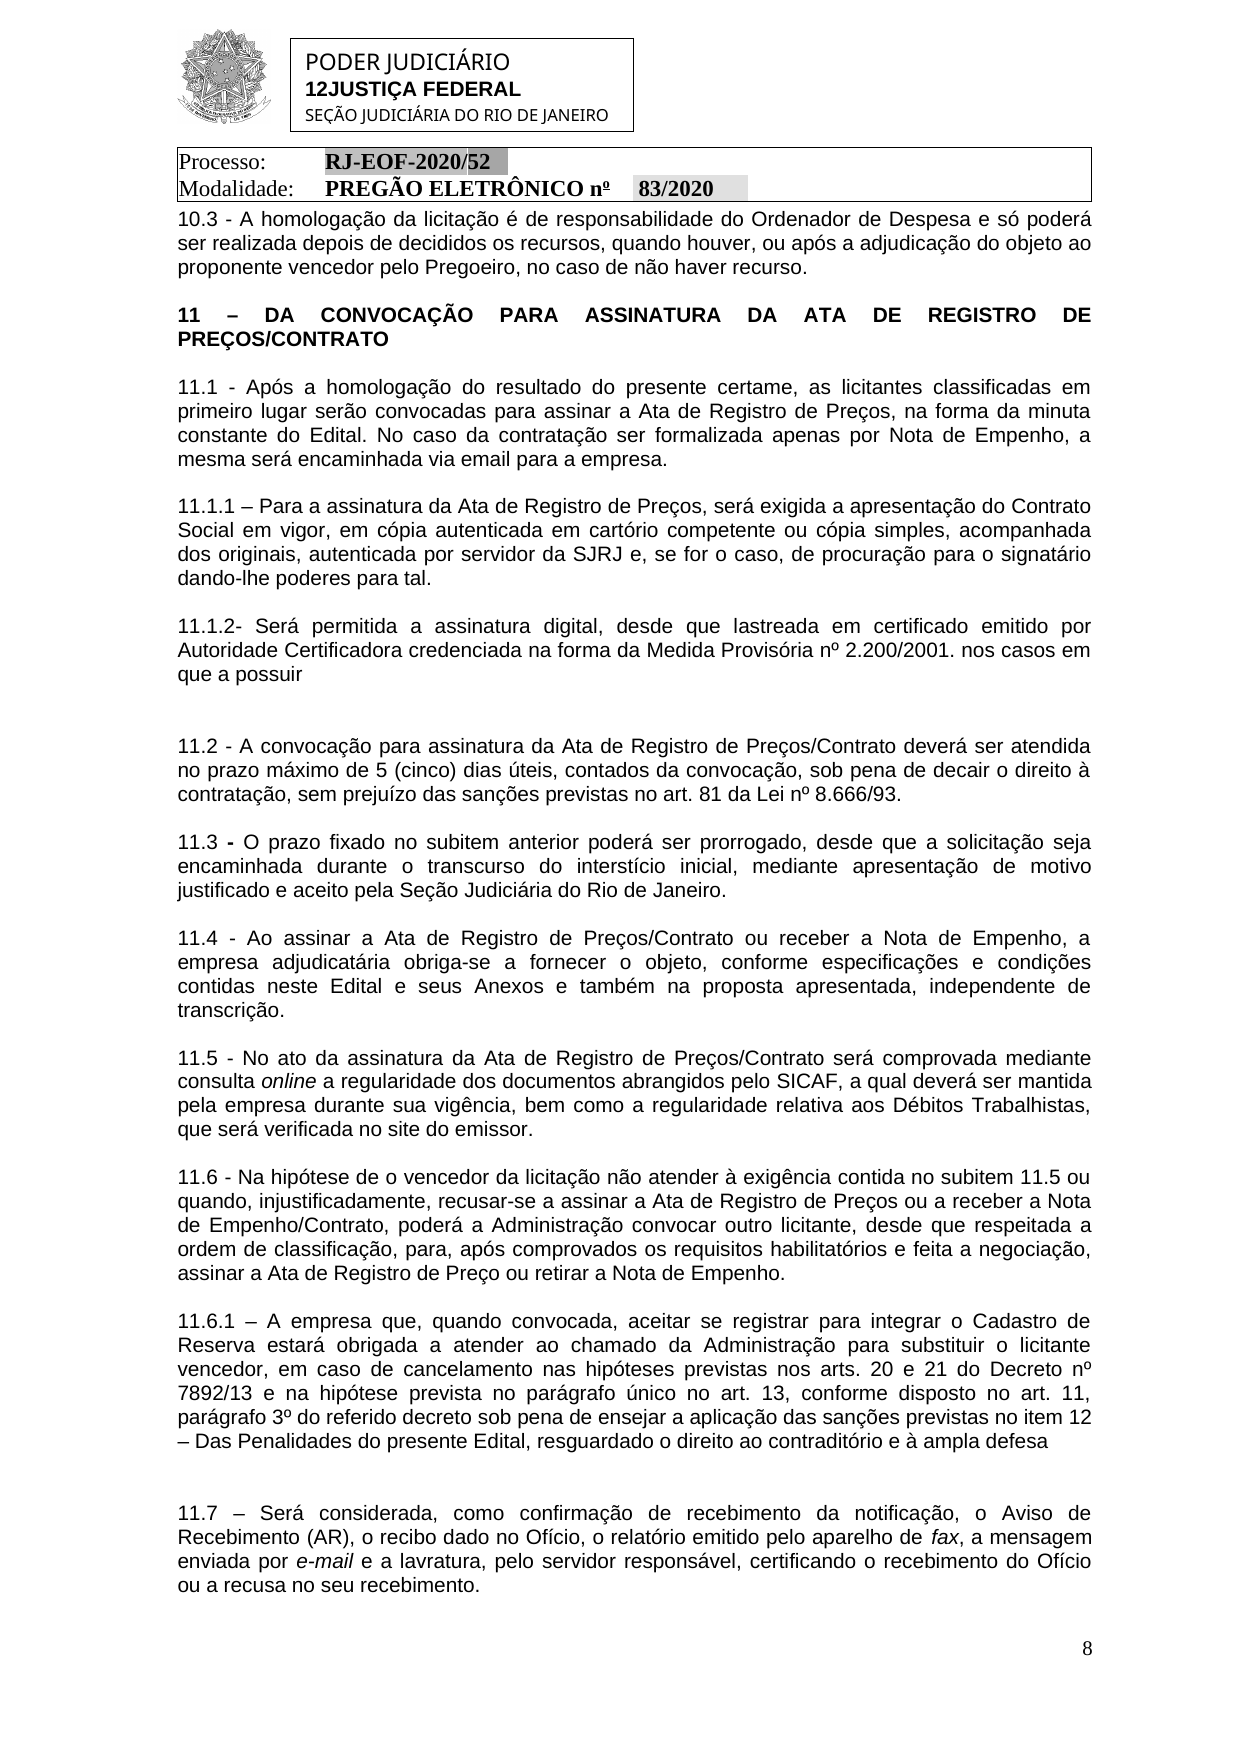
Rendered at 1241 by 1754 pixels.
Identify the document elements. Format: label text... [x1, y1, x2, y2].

text 11.6.1 – A empresa que, quando convocada, aceitar se registrar para integrar o Cadastro de Reserva estará obrigada a atender ao chamado da Administração para substituir o licitante vencedor, em caso de cancelamento nas hipóteses previstas nos arts. 20 e 21 do Decreto nº 7892/13 e na hipótese prevista no parágrafo único no art. 13, conforme disposto no art. 11, parágrafo 3º do referido decreto sob pena de ensejar a aplicação das sanções previstas no item 12 – Das Penalidades do presente Edital, resguardado o direito ao contraditório e à ampla defesa [177, 1309, 1092, 1453]
text 11.6 - Na hipótese de o vencedor da licitação não atender à exigência contida no subitem 11.5 ou quando, injustificadamente, recusar-se a assinar a Ata de Registro de Preços ou a receber a Nota de Empenho/Contrato, poderá a Administração convocar outro licitante, desde que respeitada a ordem de classificação, para, após comprovados os requisitos habilitatórios e feita a negociação, assinar a Ata de Registro de Preço ou retirar a Nota de Empenho. [177, 1165, 1092, 1285]
text 11.2 - A convocação para assinatura da Ata de Registro de Preços/Contrato deverá ser atendida no prazo máximo de 5 (cinco) dias úteis, contados da convocação, sob pena de decair o direito à contratação, sem prejuízo das sanções previstas no art. 81 da Lei nº 8.666/93. [177, 734, 1092, 806]
subtitle 10.3 - A homologação da licitação é de responsabilidade do Ordenador de Despesa e só poderá ser realizada depois de decididos os recursos, quando houver, ou após a adjudicação do objeto ao proponente vencedor pelo Pregoeiro, no caso de não haver recurso. [177, 207, 1092, 279]
text 11.1.1 – Para a assinatura da Ata de Registro de Preços, será exigida a apresentação do Contrato Social em vigor, em cópia autenticada em cartório competente ou cópia simples, acompanhada dos originais, autenticada por servidor da SJRJ e, se for o caso, de procuração para o signatário dando-lhe poderes para tal. [177, 494, 1092, 590]
text 11.7 – Será considerada, como confirmação de recebimento da notificação, o Aviso de Recebimento (AR), o recibo dado no Ofício, o relatório emitido pelo aparelho de fax, a mensagem enviada por e-mail e a lavratura, pelo servidor responsável, certificando o recebimento do Ofício ou a recusa no seu recebimento. [177, 1501, 1092, 1596]
text 11.5 - No ato da assinatura da Ata de Registro de Preços/Contrato será comprovada mediante consulta online a regularidade dos documentos abrangidos pelo SICAF, a qual deverá ser mantida pela empresa durante sua vigência, bem como a regularidade relativa aos Débitos Trabalhistas, que será verificada no site do emissor. [177, 1045, 1092, 1141]
subtitle 11 – DA CONVOCAÇÃO PARA ASSINATURA DA ATA DE REGISTRO DE PREÇOS/CONTRATO [177, 303, 1092, 351]
text 11.3 - O prazo fixado no subitem anterior poderá ser prorrogado, desde que a solicitação seja encaminhada durante o transcurso do interstício inicial, mediante apresentação de motivo justificado e aceito pela Seção Judiciária do Rio de Janeiro. [177, 830, 1092, 902]
text 11.4 - Ao assinar a Ata de Registro de Preços/Contrato ou receber a Nota de Empenho, a empresa adjudicatária obriga-se a fornecer o objeto, conforme especificações e condições contidas neste Edital e seus Anexos e também na proposta apresentada, independente de transcrição. [177, 926, 1092, 1021]
text 11.1 - Após a homologação do resultado do presente certame, as licitantes classificadas em primeiro lugar serão convocadas para assinar a Ata de Registro de Preços, na forma da minuta constante do Edital. No caso da contratação ser formalizada apenas por Nota de Empenho, a mesma será encaminhada via email para a empresa. [177, 374, 1092, 470]
text 11.1.2- Será permitida a assinatura digital, desde que lastreada em certificado emitido por Autoridade Certificadora credenciada na forma da Medida Provisória nº 2.200/2001. nos casos em que a possuir [177, 614, 1092, 686]
